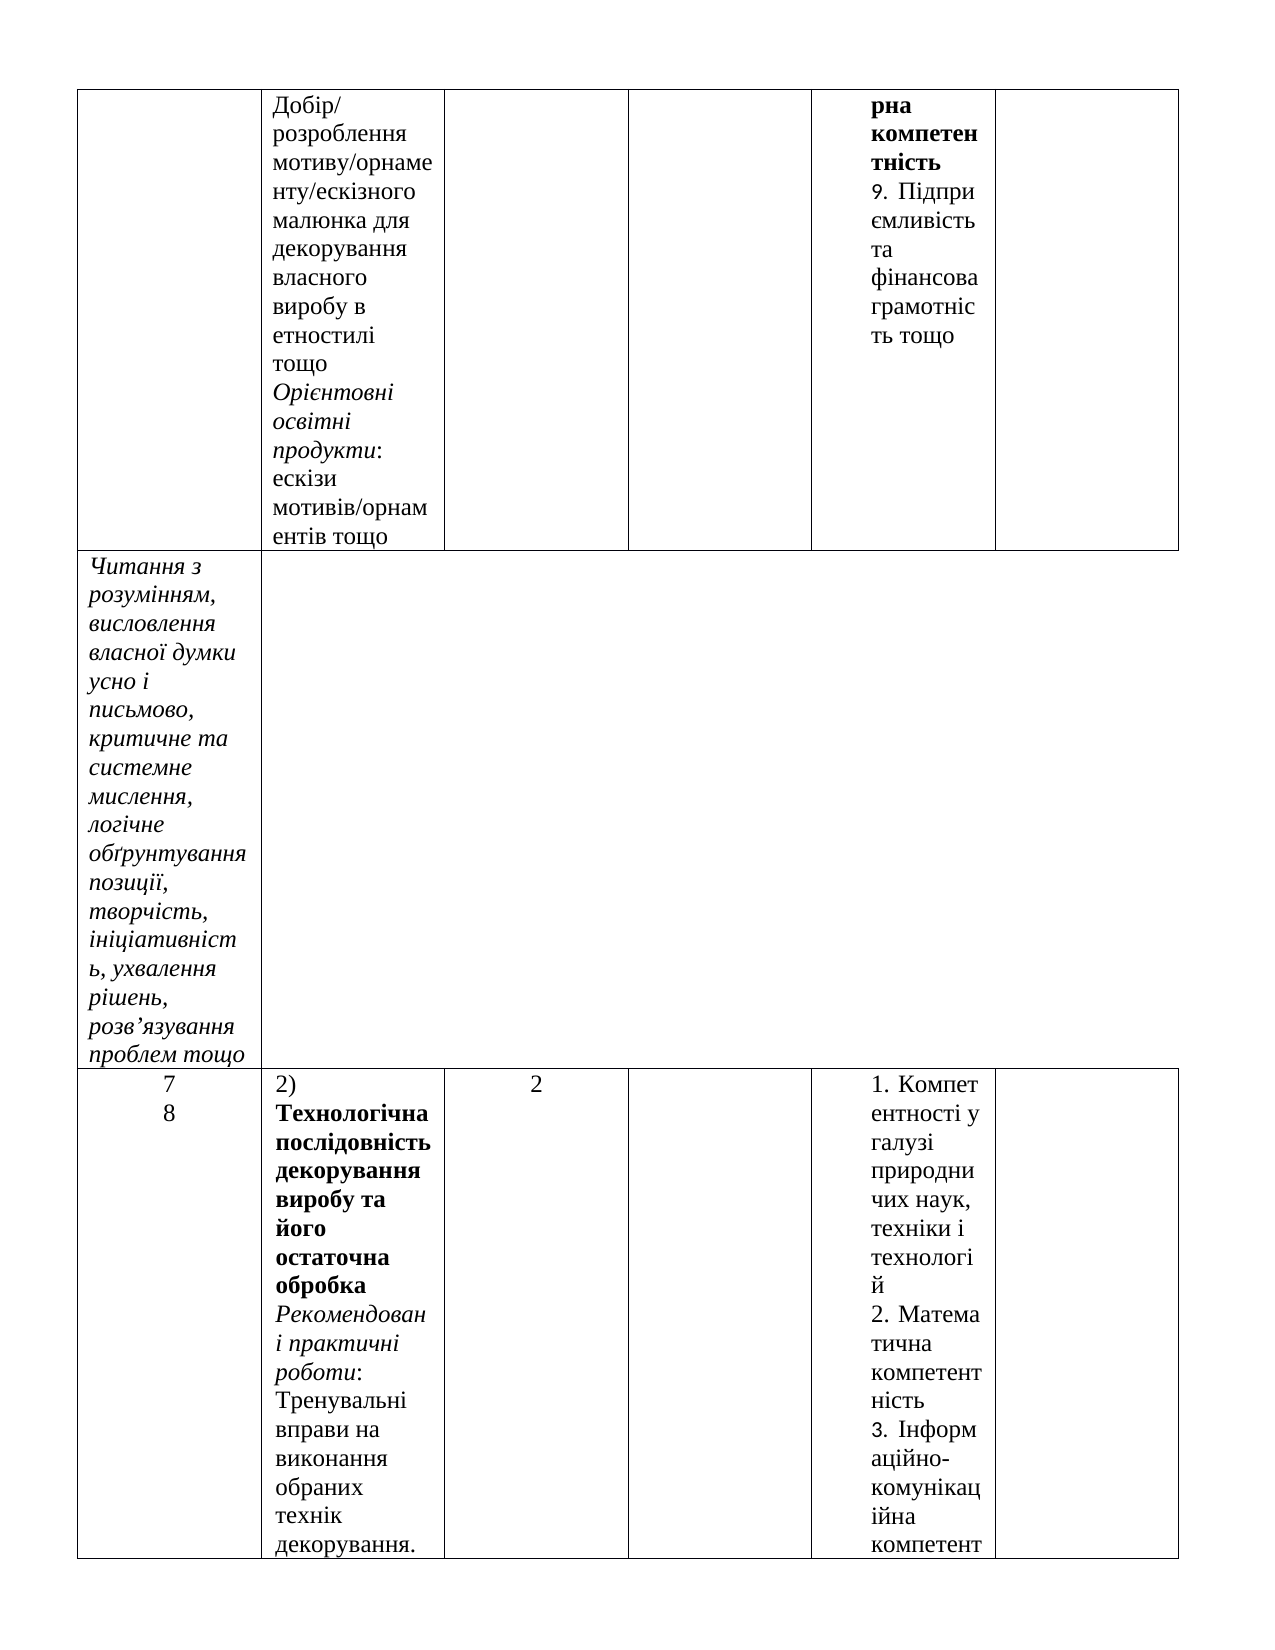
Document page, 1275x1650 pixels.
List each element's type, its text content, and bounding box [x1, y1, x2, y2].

table_cell [445, 90, 628, 550]
table_cell [629, 90, 811, 550]
table_cell Добір/розроблення мотиву/орнаменту/ескізного малюнка для декорування власного виробу в етностилі тощо Орієнтовні освітні продукти: ескізи мотивів/орнаментів тощо [262, 90, 444, 550]
table_cell Компетентності у галузі природничих наук, техніки і технологій Математична компетентність Інформаційно-комунікаційна компетент [812, 1069, 995, 1558]
table_cell Вільне володіння державною мовою Здатність спілкуватися рідною мовою Математична компетентність Компетентності у галузі природничих наук, техніки і технологій Інноваційність Екологічна компетентність Інформаційно-комунікаційна компетентність Культурна компетентність Підприємливість та фінансова грамотність тощо [812, 90, 995, 550]
table_cell [996, 90, 1178, 550]
table_cell 7 8 [78, 1069, 261, 1558]
table_cell Читання з розумінням, висловлення власної думки усно і письмово, критичне та системне мислення, логічне обґрунтування позиції, творчість, ініціативність, ухвалення рішень, розв’язування проблем тощо [78, 551, 261, 1068]
table_cell 2) Технологічна послідовність декорування виробу та його остаточна обробка Рекомендовані практичні роботи: Тренувальні вправи на виконання обраних технік декорування. [262, 1069, 444, 1558]
table_cell [78, 90, 261, 550]
table_cell [629, 1069, 811, 1558]
table_cell 2 [445, 1069, 628, 1558]
table_cell [996, 1069, 1178, 1558]
